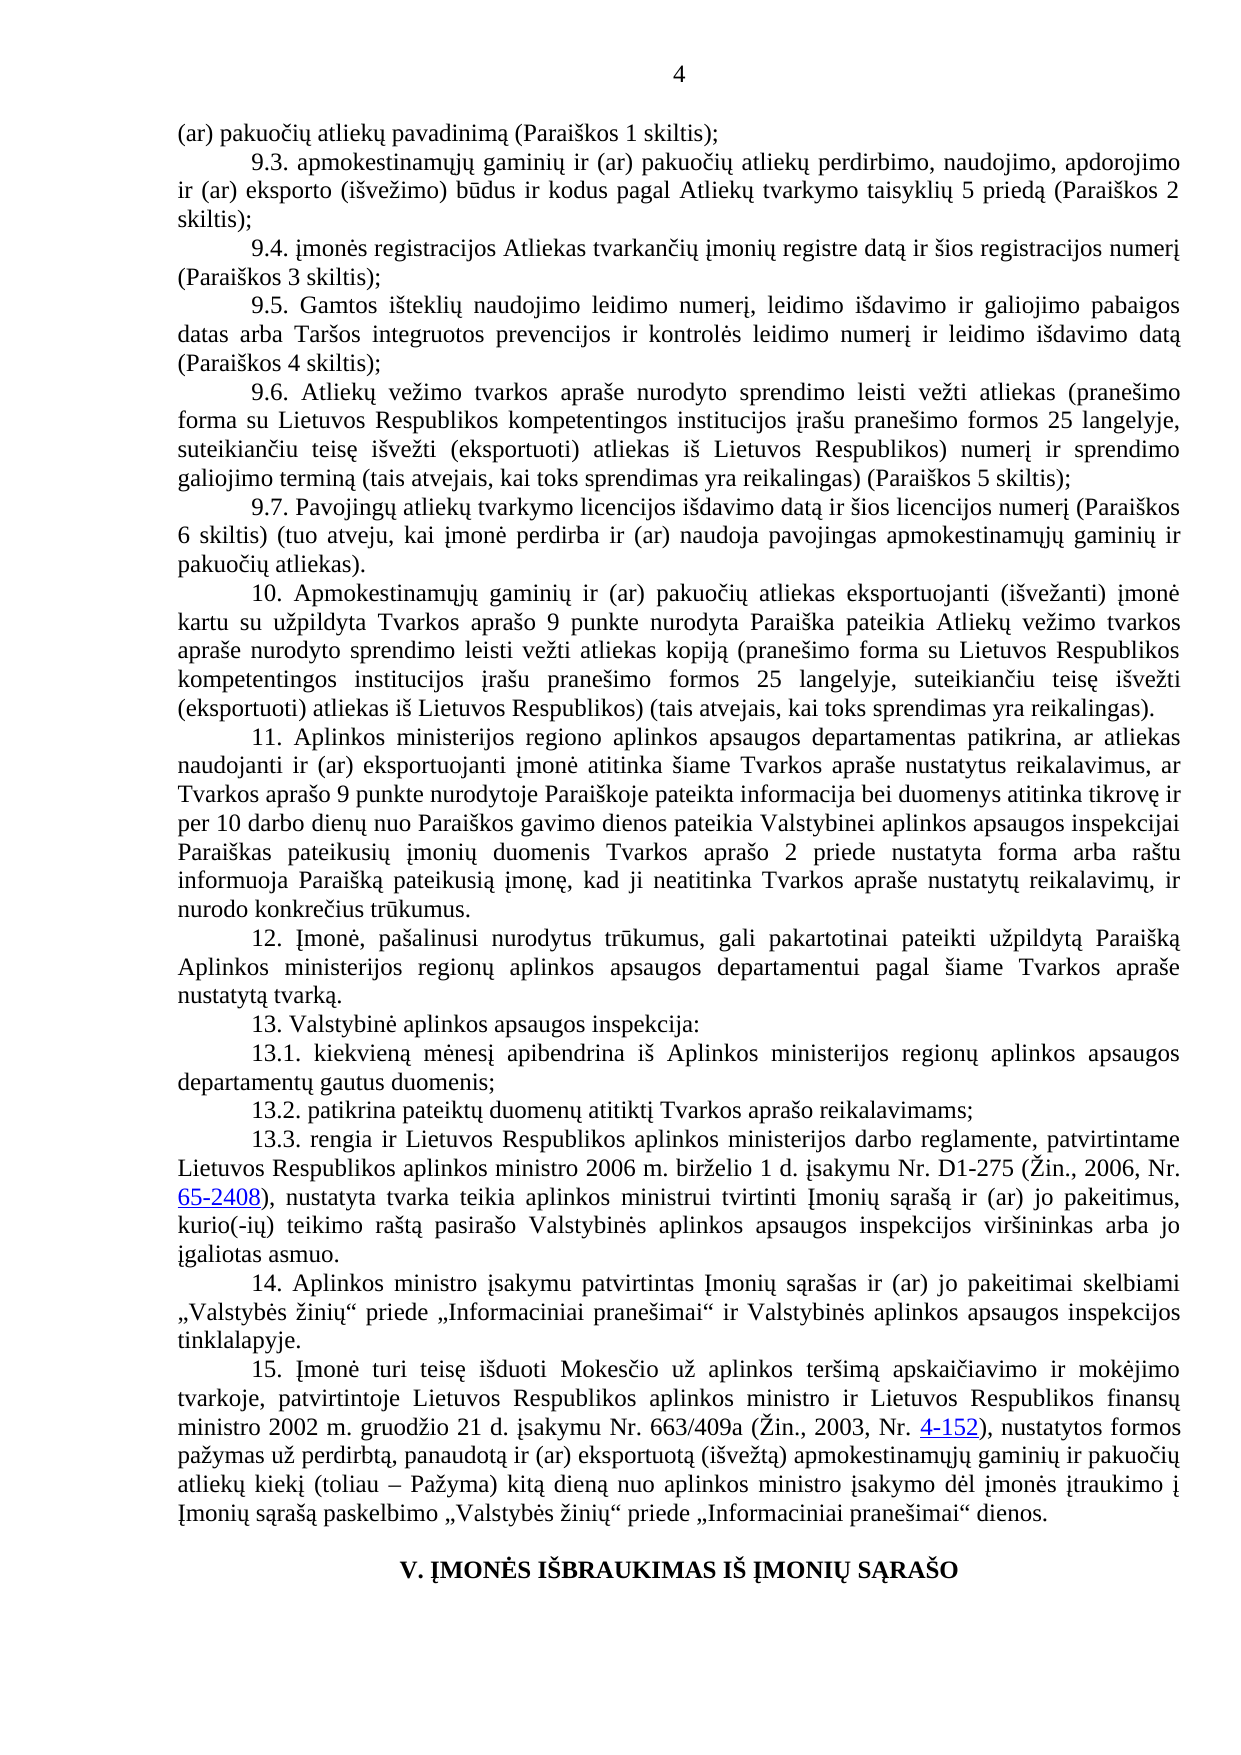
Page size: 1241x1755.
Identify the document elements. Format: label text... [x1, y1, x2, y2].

text 12. Įmonė, pašalinusi nurodytus trūkumus, gali pakartotinai pateikti užpildytą Paraišką Aplinkos ministerijos regionų aplinkos apsaugos departamentui pagal šiame Tvarkos apraše nustatytą tvarką. [177, 923, 1181, 1009]
text 13. Valstybinė aplinkos apsaugos inspekcija: [177, 1009, 1181, 1038]
text 13.2. patikrina pateiktų duomenų atitiktį Tvarkos aprašo reikalavimams; [177, 1096, 1181, 1124]
text 9.7. Pavojingų atliekų tvarkymo licencijos išdavimo datą ir šios licencijos numerį (Paraiškos 6 skiltis) (tuo atveju, kai įmonė perdirba ir (ar) naudoja pavojingas apmokestinamųjų gaminių ir pakuočių atliekas). [177, 492, 1181, 578]
text 9.4. įmonės registracijos Atliekas tvarkančių įmonių registre datą ir šios registracijos numerį (Paraiškos 3 skiltis); [177, 233, 1181, 291]
text 11. Aplinkos ministerijos regiono aplinkos apsaugos departamentas patikrina, ar atliekas naudojanti ir (ar) eksportuojanti įmonė atitinka šiame Tvarkos apraše nustatytus reikalavimus, ar Tvarkos aprašo 9 punkte nurodytoje Paraiškoje pateikta informacija bei duomenys atitinka tikrovę ir per 10 darbo dienų nuo Paraiškos gavimo dienos pateikia Valstybinei aplinkos apsaugos inspekcijai Paraiškas pateikusių įmonių duomenis Tvarkos aprašo 2 priede nustatyta forma arba raštu informuoja Paraišką pateikusią įmonę, kad ji neatitinka Tvarkos apraše nustatytų reikalavimų, ir nurodo konkrečius trūkumus. [177, 722, 1181, 923]
text 9.5. Gamtos išteklių naudojimo leidimo numerį, leidimo išdavimo ir galiojimo pabaigos datas arba Taršos integruotos prevencijos ir kontrolės leidimo numerį ir leidimo išdavimo datą (Paraiškos 4 skiltis); [177, 291, 1181, 377]
text 10. Apmokestinamųjų gaminių ir (ar) pakuočių atliekas eksportuojanti (išvežanti) įmonė kartu su užpildyta Tvarkos aprašo 9 punkte nurodyta Paraiška pateikia Atliekų vežimo tvarkos apraše nurodyto sprendimo leisti vežti atliekas kopiją (pranešimo forma su Lietuvos Respublikos kompetentingos institucijos įrašu pranešimo formos 25 langelyje, suteikiančiu teisę išvežti (eksportuoti) atliekas iš Lietuvos Respublikos) (tais atvejais, kai toks sprendimas yra reikalingas). [177, 578, 1181, 722]
text 13.3. rengia ir Lietuvos Respublikos aplinkos ministerijos darbo reglamente, patvirtintame Lietuvos Respublikos aplinkos ministro 2006 m. birželio 1 d. įsakymu Nr. D1-275 (Žin., 2006, Nr. 65-2408), nustatyta tvarka teikia aplinkos ministrui tvirtinti Įmonių sąrašą ir (ar) jo pakeitimus, kurio(-ių) teikimo raštą pasirašo Valstybinės aplinkos apsaugos inspekcijos viršininkas arba jo įgaliotas asmuo. [177, 1124, 1181, 1268]
text V. ĮMONĖS IŠBRAUKIMAS IŠ ĮMONIŲ SĄRAŠO [177, 1556, 1181, 1584]
text 9.6. Atliekų vežimo tvarkos apraše nurodyto sprendimo leisti vežti atliekas (pranešimo forma su Lietuvos Respublikos kompetentingos institucijos įrašu pranešimo formos 25 langelyje, suteikiančiu teisę išvežti (eksportuoti) atliekas iš Lietuvos Respublikos) numerį ir sprendimo galiojimo terminą (tais atvejais, kai toks sprendimas yra reikalingas) (Paraiškos 5 skiltis); [177, 377, 1181, 492]
text 15. Įmonė turi teisę išduoti Mokesčio už aplinkos teršimą apskaičiavimo ir mokėjimo tvarkoje, patvirtintoje Lietuvos Respublikos aplinkos ministro ir Lietuvos Respublikos finansų ministro 2002 m. gruodžio 21 d. įsakymu Nr. 663/409a (Žin., 2003, Nr. 4-152), nustatytos formos pažymas už perdirbtą, panaudotą ir (ar) eksportuotą (išvežtą) apmokestinamųjų gaminių ir pakuočių atliekų kiekį (toliau – Pažyma) kitą dieną nuo aplinkos ministro įsakymo dėl įmonės įtraukimo į Įmonių sąrašą paskelbimo „Valstybės žinių“ priede „Informaciniai pranešimai“ dienos. [177, 1354, 1181, 1527]
text 14. Aplinkos ministro įsakymu patvirtintas Įmonių sąrašas ir (ar) jo pakeitimai skelbiami „Valstybės žinių“ priede „Informaciniai pranešimai“ ir Valstybinės aplinkos apsaugos inspekcijos tinklalapyje. [177, 1268, 1181, 1354]
text 9.3. apmokestinamųjų gaminių ir (ar) pakuočių atliekų perdirbimo, naudojimo, apdorojimo ir (ar) eksporto (išvežimo) būdus ir kodus pagal Atliekų tvarkymo taisyklių 5 priedą (Paraiškos 2 skiltis); [177, 147, 1181, 233]
text (ar) pakuočių atliekų pavadinimą (Paraiškos 1 skiltis); [177, 118, 1181, 147]
text 13.1. kiekvieną mėnesį apibendrina iš Aplinkos ministerijos regionų aplinkos apsaugos departamentų gautus duomenis; [177, 1038, 1181, 1096]
